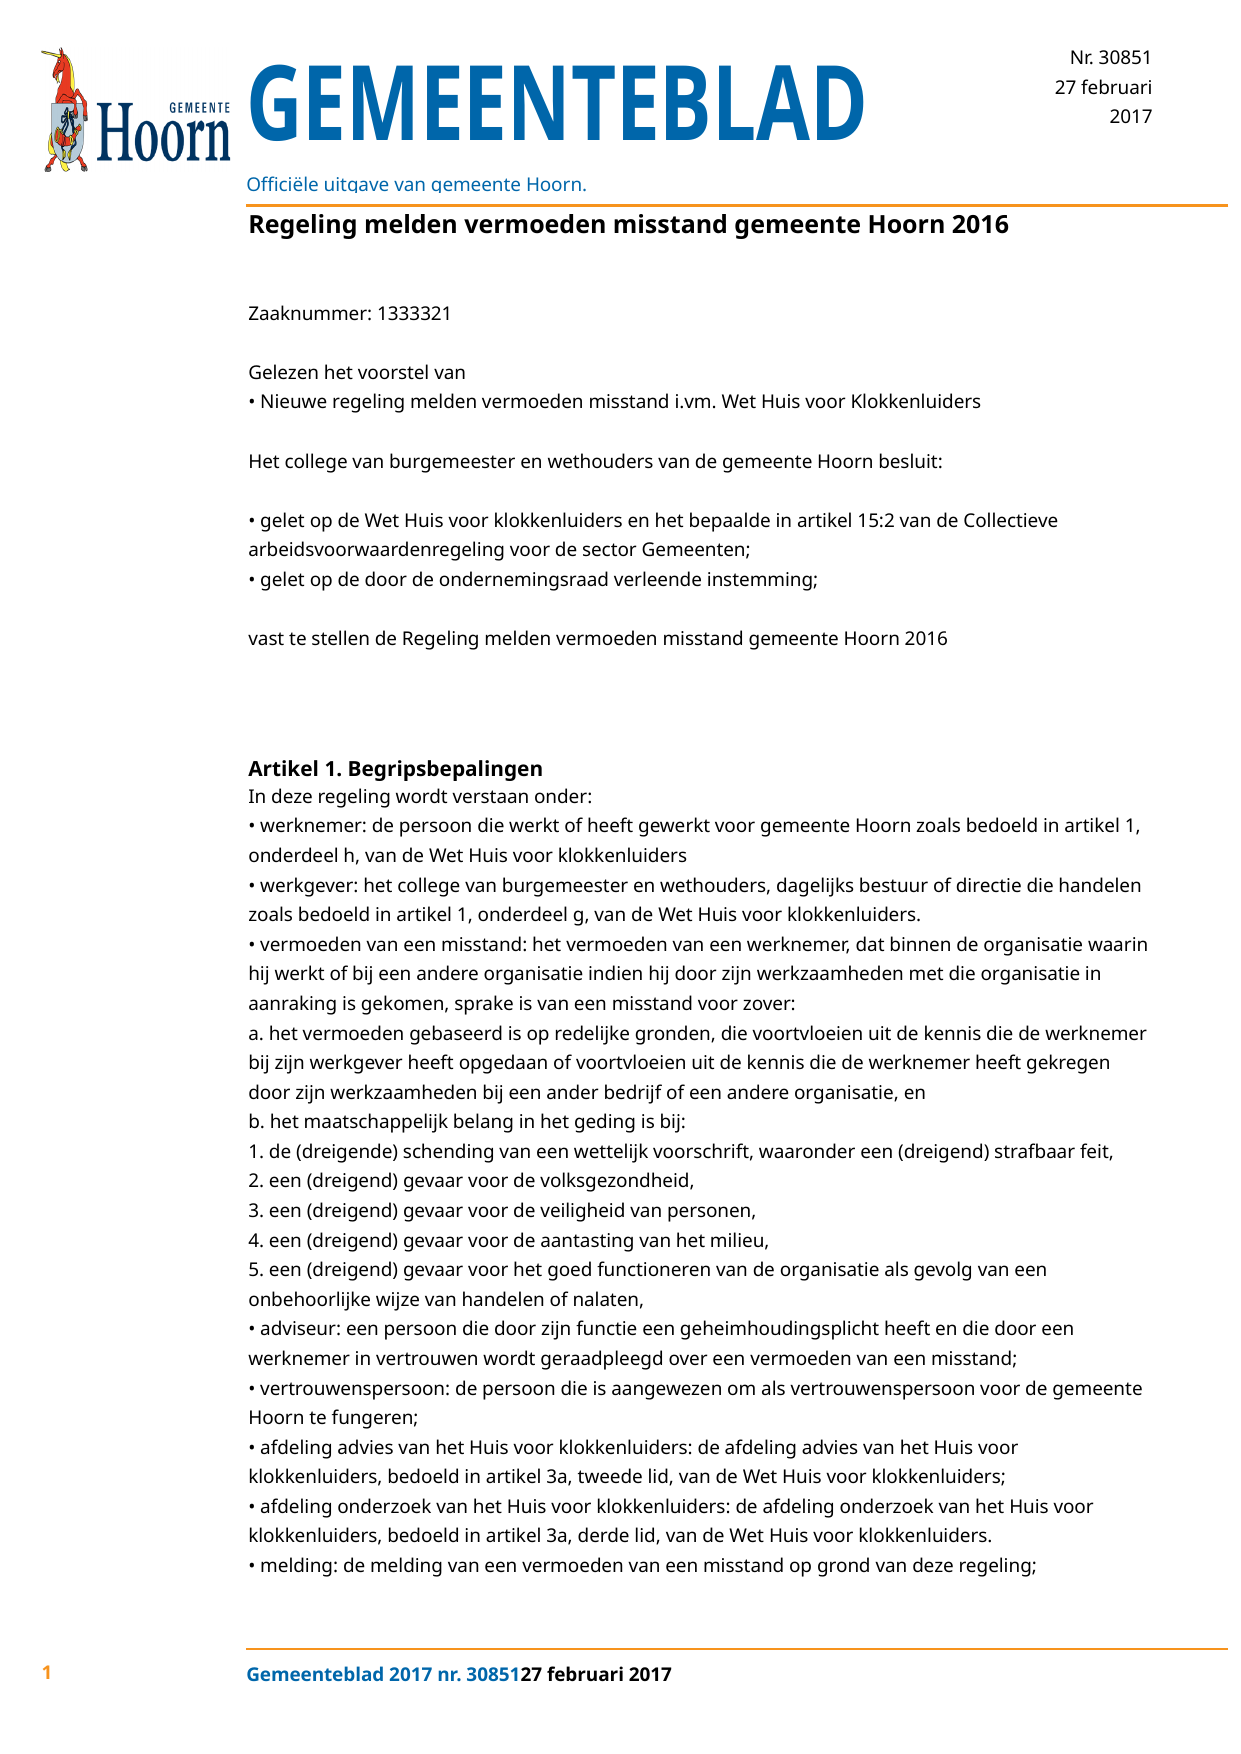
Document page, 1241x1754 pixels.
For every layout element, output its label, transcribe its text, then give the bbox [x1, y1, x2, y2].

text • werkgever: het college van burgemeester en wethouders, dagelijks bestuur of directie die handelen zoals bedoeld in artikel 1, onderdeel g, van de Wet Huis voor klokkenluiders. [248, 872, 1152, 927]
text a. het vermoeden gebaseerd is op redelijke gronden, die voortvloeien uit de kennis die de werknemer bij zijn werkgever heeft opgedaan of voortvloeien uit de kennis die de werknemer heeft gekregen door zijn werkzaamheden bij een ander bedrijf of een andere organisatie, en [248, 1020, 1152, 1104]
text Regeling melden vermoeden misstand gemeente Hoorn 2016 [248, 207, 1152, 241]
picture [41, 47, 231, 172]
text • gelet op de door de ondernemingsraad verleende instemming; [248, 566, 1152, 592]
text • werknemer: de persoon die werkt of heeft gewerkt voor gemeente Hoorn zoals bedoeld in artikel 1, onderdeel h, van de Wet Huis voor klokkenluiders [248, 813, 1152, 868]
text 5. een (dreigend) gevaar voor het goed functioneren van de organisatie als gevolg van een onbehoorlijke wijze van handelen of nalaten, [248, 1256, 1152, 1312]
text 2. een (dreigend) gevaar voor de volksgezondheid, [248, 1168, 1152, 1193]
text 4. een (dreigend) gevaar voor de aantasting van het milieu, [248, 1227, 1152, 1252]
text Zaaknummer: 1333321 [248, 300, 1152, 326]
text Artikel 1. Begripsbepalingen [248, 754, 1152, 783]
text Gelezen het voorstel van [248, 359, 1152, 385]
text Het college van burgemeester en wethouders van de gemeente Hoorn besluit: [248, 448, 1152, 473]
text • adviseur: een persoon die door zijn functie een geheimhoudingsplicht heeft en die door een werknemer in vertrouwen wordt geraadpleegd over een vermoeden van een misstand; [248, 1316, 1152, 1371]
text 1. de (dreigende) schending van een wettelijk voorschrift, waaronder een (dreigend) strafbaar feit, [248, 1138, 1152, 1164]
text • Nieuwe regeling melden vermoeden misstand i.vm. Wet Huis voor Klokkenluiders [248, 389, 1152, 414]
text • vermoeden van een misstand: het vermoeden van een werknemer, dat binnen de organisatie waarin hij werkt of bij een andere organisatie indien hij door zijn werkzaamheden met die organisatie in aanraking is gekomen, sprake is van een misstand voor zover: [248, 931, 1152, 1016]
text In deze regeling wordt verstaan onder: [248, 783, 1152, 809]
text • vertrouwenspersoon: de persoon die is aangewezen om als vertrouwenspersoon voor de gemeente Hoorn te fungeren; [248, 1375, 1152, 1430]
text • melding: de melding van een vermoeden van een misstand op grond van deze regeling; [248, 1552, 1152, 1578]
text b. het maatschappelijk belang in het geding is bij: [248, 1108, 1152, 1134]
text 3. een (dreigend) gevaar voor de veiligheid van personen, [248, 1197, 1152, 1223]
text • gelet op de Wet Huis voor klokkenluiders en het bepaalde in artikel 15:2 van de Collectieve arbeidsvoorwaardenregeling voor de sector Gemeenten; [248, 507, 1152, 562]
text • afdeling onderzoek van het Huis voor klokkenluiders: de afdeling onderzoek van het Huis voor klokkenluiders, bedoeld in artikel 3a, derde lid, van de Wet Huis voor klokkenluiders. [248, 1493, 1152, 1548]
text vast te stellen de Regeling melden vermoeden misstand gemeente Hoorn 2016 [248, 625, 1152, 651]
text • afdeling advies van het Huis voor klokkenluiders: de afdeling advies van het Huis voor klokkenluiders, bedoeld in artikel 3a, tweede lid, van de Wet Huis voor klokkenluiders; [248, 1434, 1152, 1489]
